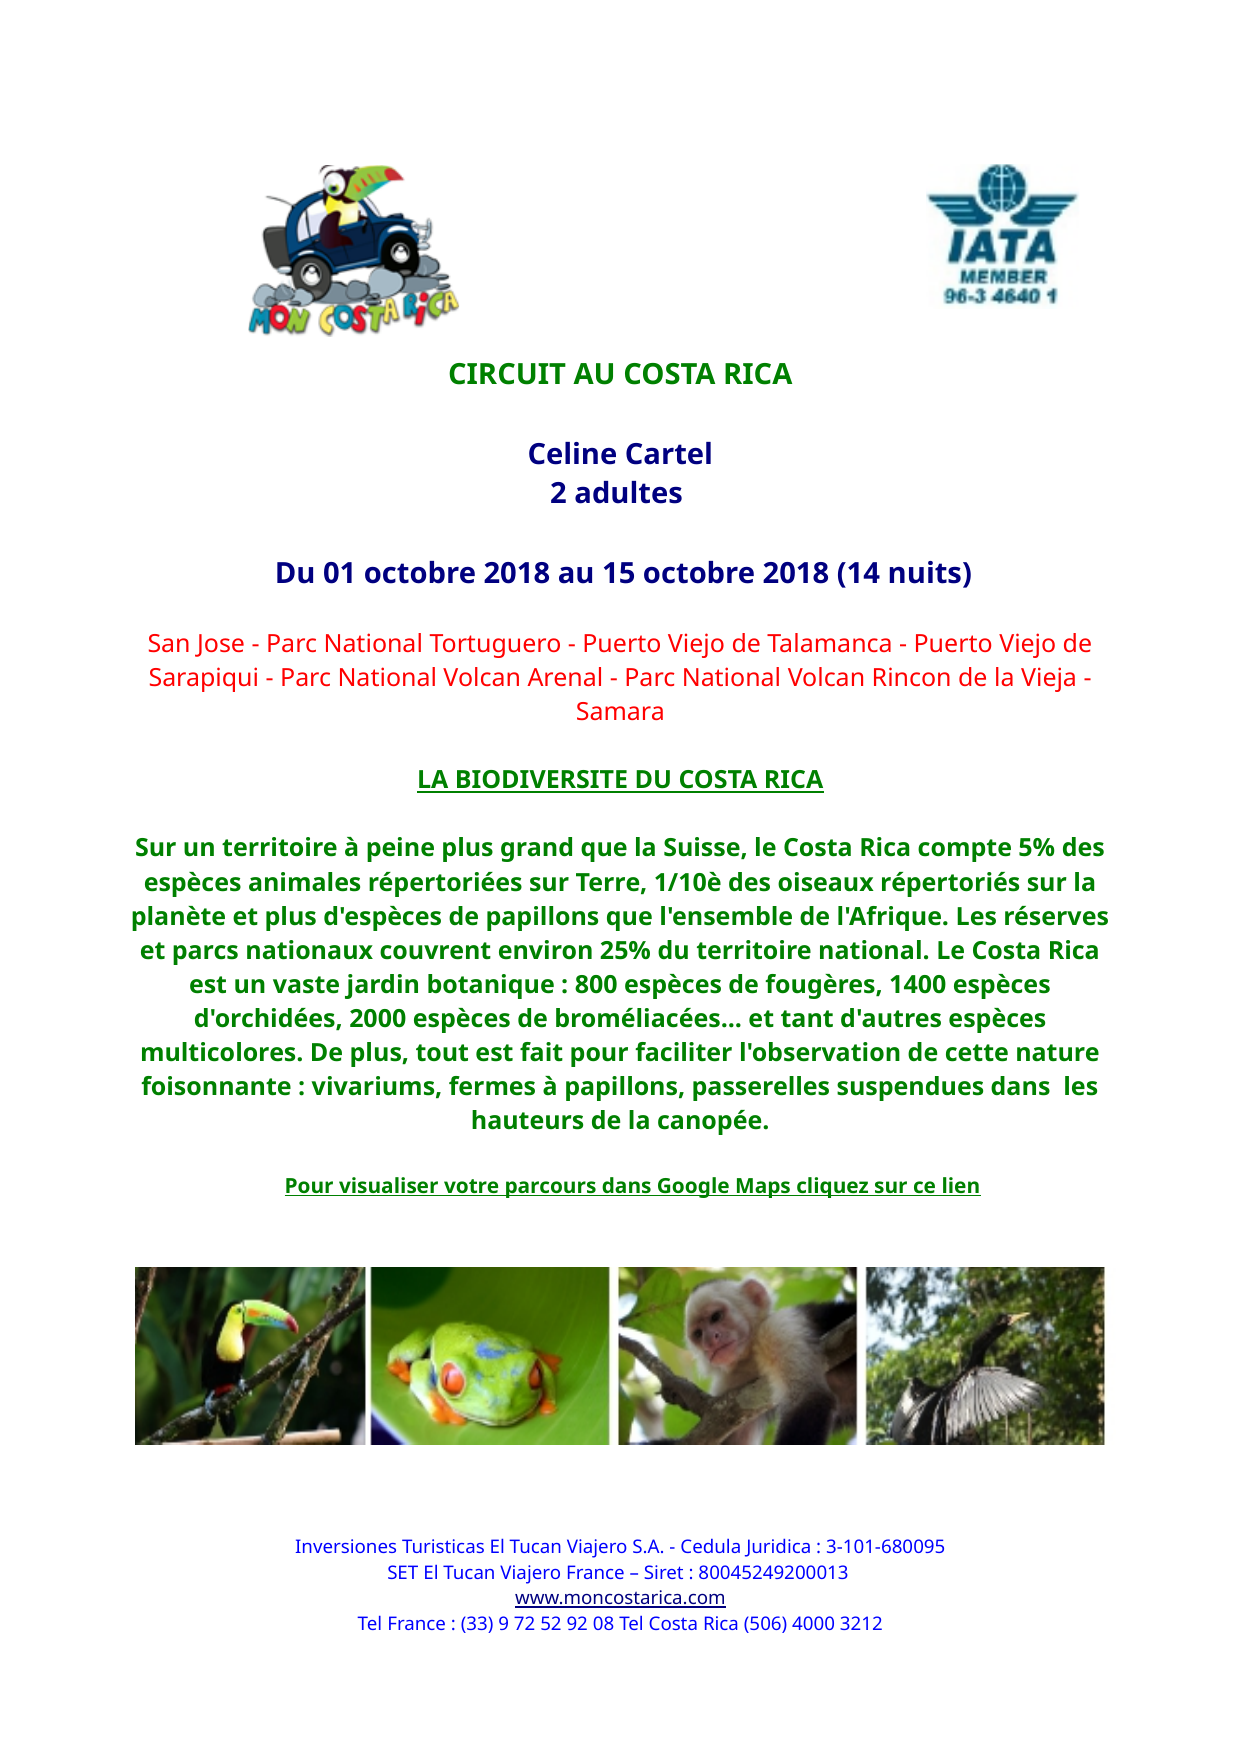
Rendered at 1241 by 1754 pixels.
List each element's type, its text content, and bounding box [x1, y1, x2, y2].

text Du 01 octobre 2018 au 15 octobre 2018 (14 nuits) [118, 552, 1122, 592]
text Sur un territoire à peine plus grand que la Suisse, le Costa Rica compte 5% des espèces animales répertoriées sur Terre, 1/10è des oiseaux répertoriés sur la planète et plus d'espèces de papillons que l'ensemble de l'Afrique. Les réserves et parcs nationaux couvrent environ 25% du territoire national. Le Costa Rica est un vaste jardin botanique : 800 espèces de fougères, 1400 espèces d'orchidées, 2000 espèces de broméliacées... et tant d'autres espèces multicolores. De plus, tout est fait pour faciliter l'observation de cette nature foisonnante : vivariums, fermes à papillons, passerelles suspendues dans les hauteurs de la canopée. [118, 830, 1122, 1137]
text LA BIODIVERSITE DU COSTA RICA [118, 762, 1122, 796]
table_header [118, 118, 620, 353]
text 2 adultes [118, 473, 1122, 512]
table_header [620, 118, 1122, 353]
text CIRCUIT AU COSTA RICA [118, 353, 1122, 393]
text San Jose - Parc National Tortuguero - Puerto Viejo de Talamanca - Puerto Viejo de Sarapiqui - Parc National Volcan Arenal - Parc National Volcan Rincon de la Vieja - Samara [118, 626, 1122, 728]
text Celine Cartel [118, 433, 1122, 473]
text Pour visualiser votre parcours dans Google Maps cliquez sur ce lien [118, 1171, 1146, 1199]
picture [135, 1267, 1116, 1445]
picture [248, 165, 460, 337]
picture [926, 164, 1080, 309]
